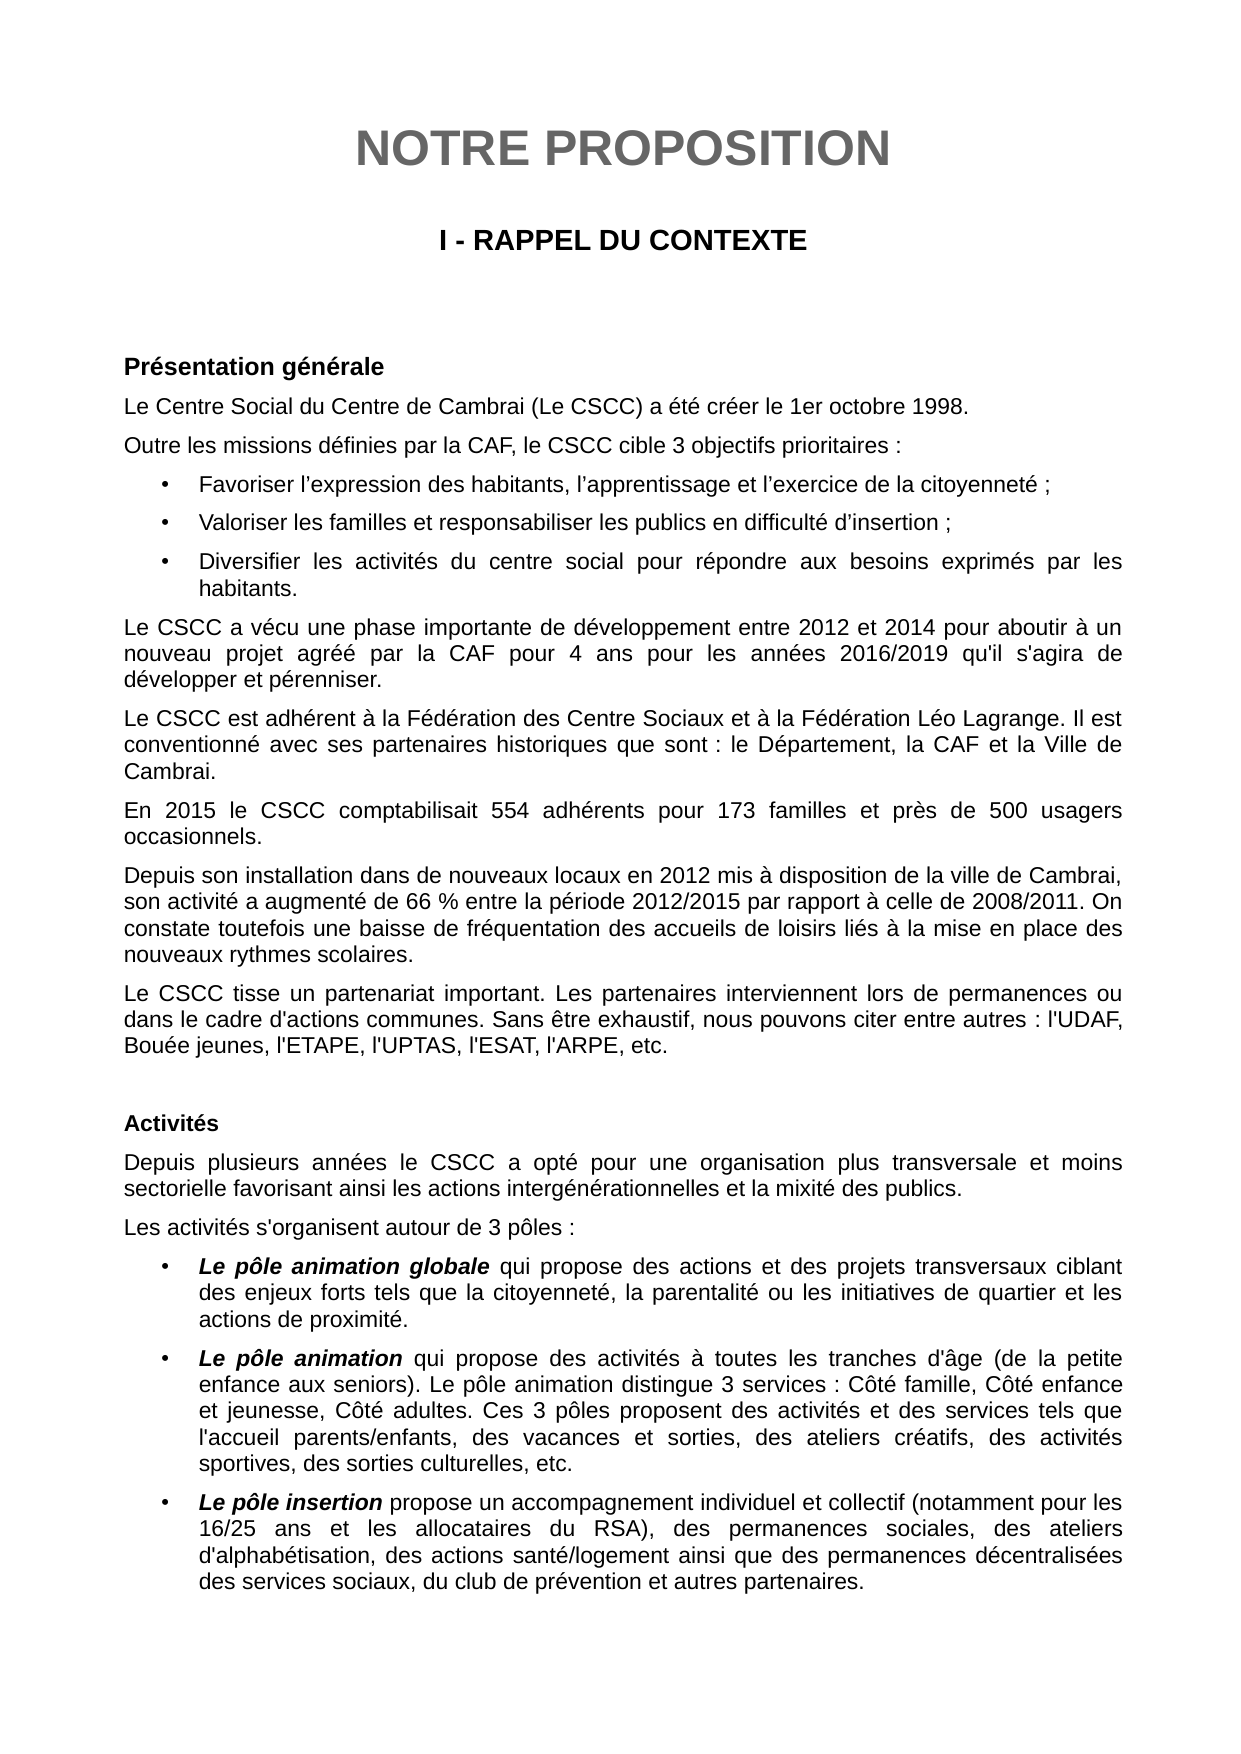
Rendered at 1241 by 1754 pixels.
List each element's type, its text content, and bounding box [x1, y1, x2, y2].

text Depuis plusieurs années le CSCC a opté pour une organisation plus transversale et moins sectorielle favorisant ainsi les actions intergénérationnelles et la mixité des publics. [123, 1149, 1123, 1202]
list Valoriser les familles et responsabiliser les publics en difficulté d’insertion ; [161, 509, 1123, 536]
text Le Centre Social du Centre de Cambrai (Le CSCC) a été créer le 1er octobre 1998. [123, 393, 1123, 419]
list Favoriser l’expression des habitants, l’apprentissage et l’exercice de la citoyenneté ; [161, 471, 1123, 497]
text Le CSCC a vécu une phase importante de développement entre 2012 et 2014 pour aboutir à un nouveau projet agréé par la CAF pour 4 ans pour les années 2016/2019 qu'il s'agira de développer et pérenniser. [123, 613, 1123, 692]
text En 2015 le CSCC comptabilisait 554 adhérents pour 173 familles et près de 500 usagers occasionnels. [123, 797, 1123, 849]
text Depuis son installation dans de nouveaux locaux en 2012 mis à disposition de la ville de Cambrai, son activité a augmenté de 66 % entre la période 2012/2015 par rapport à celle de 2008/2011. On constate toutefois une baisse de fréquentation des accueils de loisirs liés à la mise en place des nouveaux rythmes scolaires. [123, 862, 1123, 967]
text Outre les missions définies par la CAF, le CSCC cible 3 objectifs prioritaires : [123, 432, 1123, 458]
text Les activités s'organisent autour de 3 pôles : [123, 1214, 1123, 1241]
list Diversifier les activités du centre social pour répondre aux besoins exprimés par les habitants. [161, 548, 1123, 601]
list Le pôle animation globale qui propose des actions et des projets transversaux ciblant des enjeux forts tels que la citoyenneté, la parentalité ou les initiatives de quartier et les actions de proximité. [161, 1253, 1123, 1332]
text Activités [123, 1110, 1123, 1136]
text NOTRE PROPOSITION [123, 118, 1123, 176]
text Le CSCC tisse un partenariat important. Les partenaires interviennent lors de permanences ou dans le cadre d'actions communes. Sans être exhaustif, nous pouvons citer entre autres : l'UDAF, Bouée jeunes, l'ETAPE, l'UPTAS, l'ESAT, l'ARPE, etc. [123, 980, 1123, 1059]
text Le CSCC est adhérent à la Fédération des Centre Sociaux et à la Fédération Léo Lagrange. Il est conventionné avec ses partenaires historiques que sont : le Département, la CAF et la Ville de Cambrai. [123, 705, 1123, 784]
list Le pôle animation qui propose des activités à toutes les tranches d'âge (de la petite enfance aux seniors). Le pôle animation distingue 3 services : Côté famille, Côté enfance et jeunesse, Côté adultes. Ces 3 pôles proposent des activités et des services tels que l'accueil parents/enfants, des vacances et sorties, des ateliers créatifs, des activités sportives, des sorties culturelles, etc. [161, 1344, 1123, 1476]
text I - RAPPEL DU CONTEXTE [123, 223, 1123, 257]
list Le pôle insertion propose un accompagnement individuel et collectif (notamment pour les 16/25 ans et les allocataires du RSA), des permanences sociales, des ateliers d'alphabétisation, des actions santé/logement ainsi que des permanences décentralisées des services sociaux, du club de prévention et autres partenaires. [161, 1489, 1123, 1594]
text Présentation générale [123, 352, 1123, 380]
